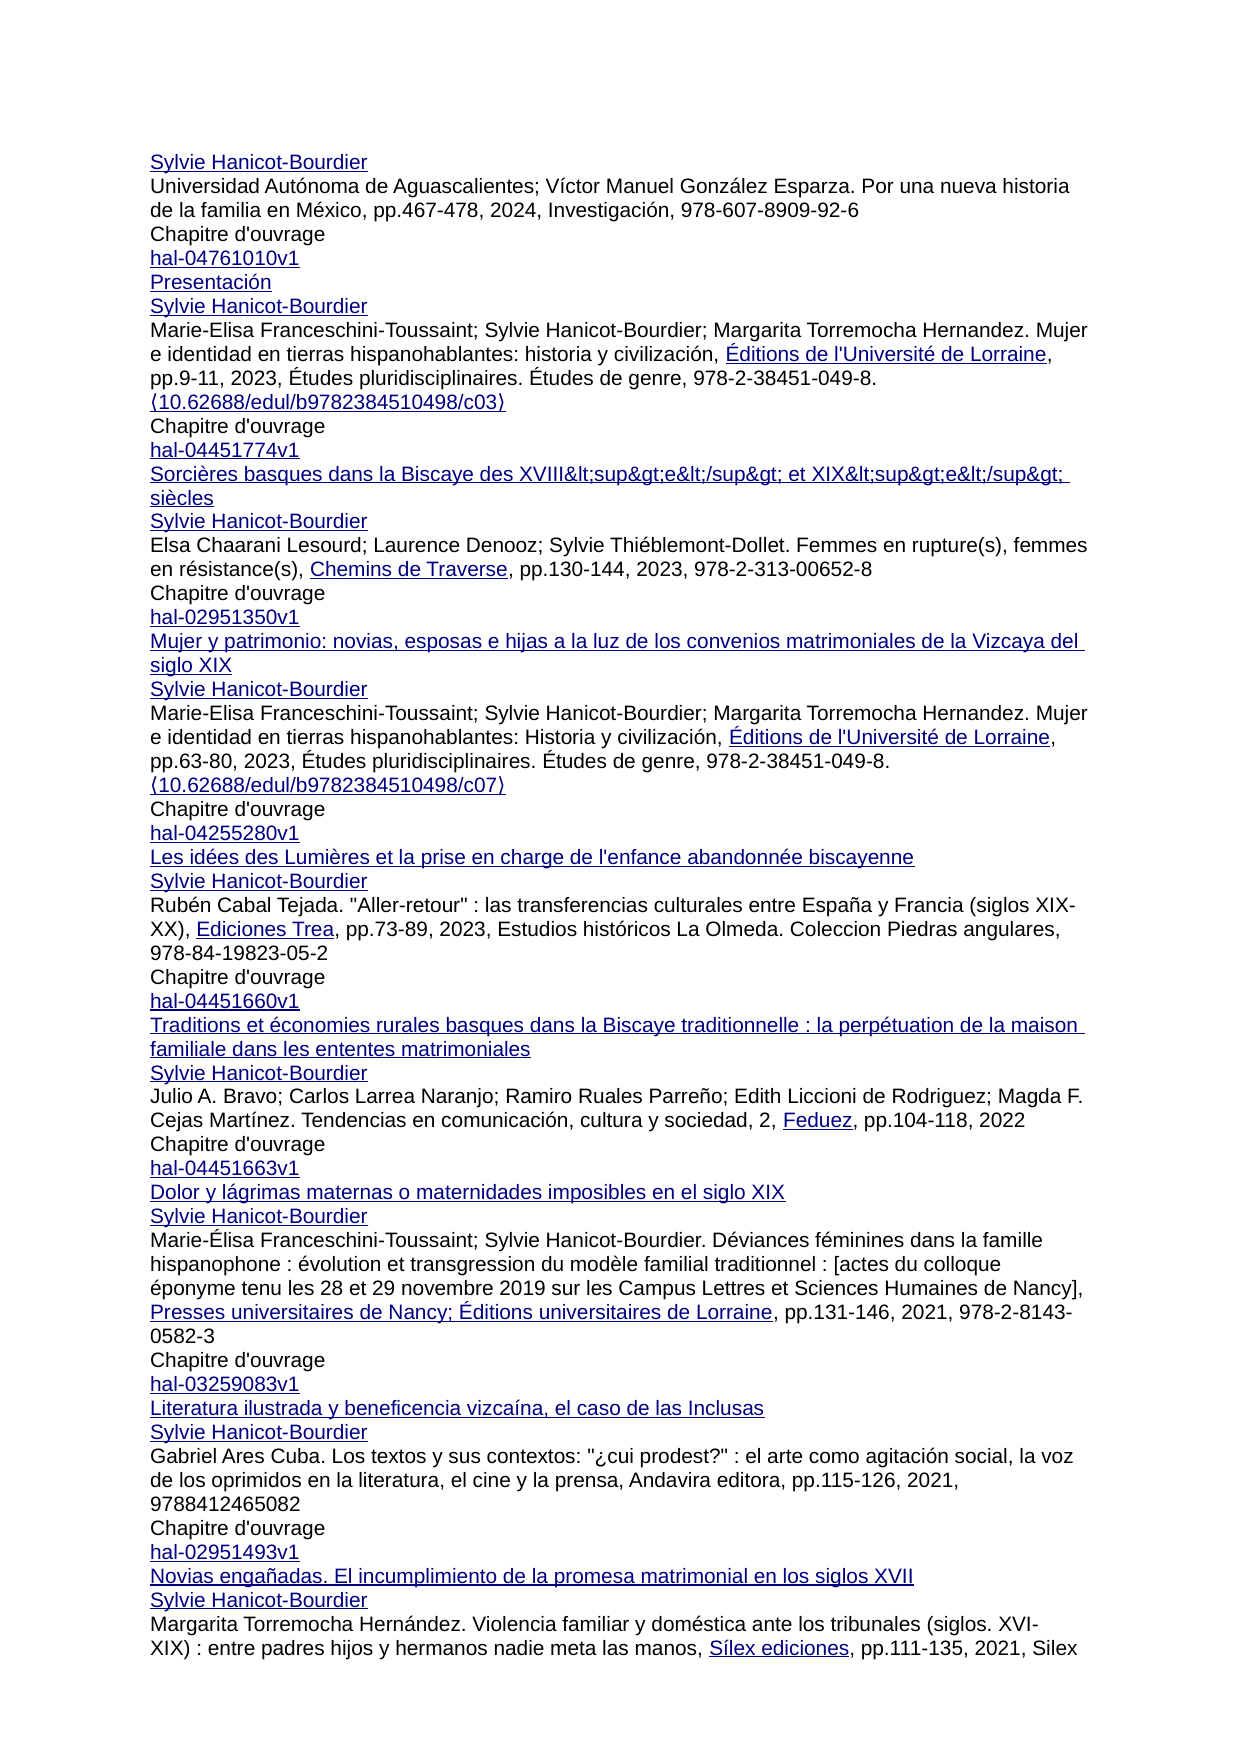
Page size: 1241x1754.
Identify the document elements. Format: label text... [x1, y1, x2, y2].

table_cell Les idées des Lumières et la prise en charge de l'enfance abandonnée biscayenne Sylvie Hanicot-Bourdier Rubén Cabal Tejada. "Aller-retour" : las transferencias culturales entre España y Francia (siglos XIX-XX), Ediciones Trea, pp.73-89, 2023, Estudios históricos La Olmeda. Coleccion Piedras angulares, 978-84-19823-05-2 Chapitre d'ouvrage hal-04451660v1 [150, 845, 1090, 1012]
table_cell Presentación Sylvie Hanicot-Bourdier Marie-Elisa Franceschini-Toussaint; Sylvie Hanicot-Bourdier; Margarita Torremocha Hernandez. Mujer e identidad en tierras hispanohablantes: historia y civilización, Éditions de l'Université de Lorraine, pp.9-11, 2023, Études pluridisciplinaires. Études de genre, 978-2-38451-049-8. ⟨10.62688/edul/b9782384510498/c03⟩ Chapitre d'ouvrage hal-04451774v1 [150, 270, 1090, 461]
table_cell Novias engañadas. El incumplimiento de la promesa matrimonial en los siglos XVII Sylvie Hanicot-Bourdier Margarita Torremocha Hernández. Violencia familiar y doméstica ante los tribunales (siglos. XVI-XIX) : entre padres hijos y hermanos nadie meta las manos, Sílex ediciones, pp.111-135, 2021, Silex [150, 1564, 1090, 1659]
table_cell Traditions et économies rurales basques dans la Biscaye traditionnelle : la perpétuation de la maison familiale dans les ententes matrimoniales Sylvie Hanicot-Bourdier Julio A. Bravo; Carlos Larrea Naranjo; Ramiro Ruales Parreño; Edith Liccioni de Rodriguez; Magda F. Cejas Martínez. Tendencias en comunicación, cultura y sociedad, 2, Feduez, pp.104-118, 2022 Chapitre d'ouvrage hal-04451663v1 [150, 1013, 1090, 1180]
table_cell Literatura ilustrada y beneficencia vizcaína, el caso de las Inclusas Sylvie Hanicot-Bourdier Gabriel Ares Cuba. Los textos y sus contextos: "¿cui prodest?" : el arte como agitación social, la voz de los oprimidos en la literatura, el cine y la prensa, Andavira editora, pp.115-126, 2021, 9788412465082 Chapitre d'ouvrage hal-02951493v1 [150, 1396, 1090, 1563]
table_cell Sorcières basques dans la Biscaye des XVIII&lt;sup&gt;e&lt;/sup&gt; et XIX&lt;sup&gt;e&lt;/sup&gt; siècles Sylvie Hanicot-Bourdier Elsa Chaarani Lesourd; Laurence Denooz; Sylvie Thiéblemont-Dollet. Femmes en rupture(s), femmes en résistance(s), Chemins de Traverse, pp.130-144, 2023, 978-2-313-00652-8 Chapitre d'ouvrage hal-02951350v1 [150, 461, 1090, 629]
table_cell Dolor y lágrimas maternas o maternidades imposibles en el siglo XIX Sylvie Hanicot-Bourdier Marie-Élisa Franceschini-Toussaint; Sylvie Hanicot-Bourdier. Déviances féminines dans la famille hispanophone : évolution et transgression du modèle familial traditionnel : [actes du colloque éponyme tenu les 28 et 29 novembre 2019 sur les Campus Lettres et Sciences Humaines de Nancy], Presses universitaires de Nancy; Éditions universitaires de Lorraine, pp.131-146, 2021, 978-2-8143-0582-3 Chapitre d'ouvrage hal-03259083v1 [150, 1180, 1090, 1396]
table_cell Sylvie Hanicot-Bourdier Universidad Autónoma de Aguascalientes; Víctor Manuel González Esparza. Por una nueva historia de la familia en México, pp.467-478, 2024, Investigación, 978-607-8909-92-6 Chapitre d'ouvrage hal-04761010v1 [150, 150, 1090, 270]
table_cell Mujer y patrimonio: novias, esposas e hijas a la luz de los convenios matrimoniales de la Vizcaya del siglo XIX Sylvie Hanicot-Bourdier Marie-Elisa Franceschini-Toussaint; Sylvie Hanicot-Bourdier; Margarita Torremocha Hernandez. Mujer e identidad en tierras hispanohablantes: Historia y civilización, Éditions de l'Université de Lorraine, pp.63-80, 2023, Études pluridisciplinaires. Études de genre, 978-2-38451-049-8. ⟨10.62688/edul/b9782384510498/c07⟩ Chapitre d'ouvrage hal-04255280v1 [150, 629, 1090, 845]
